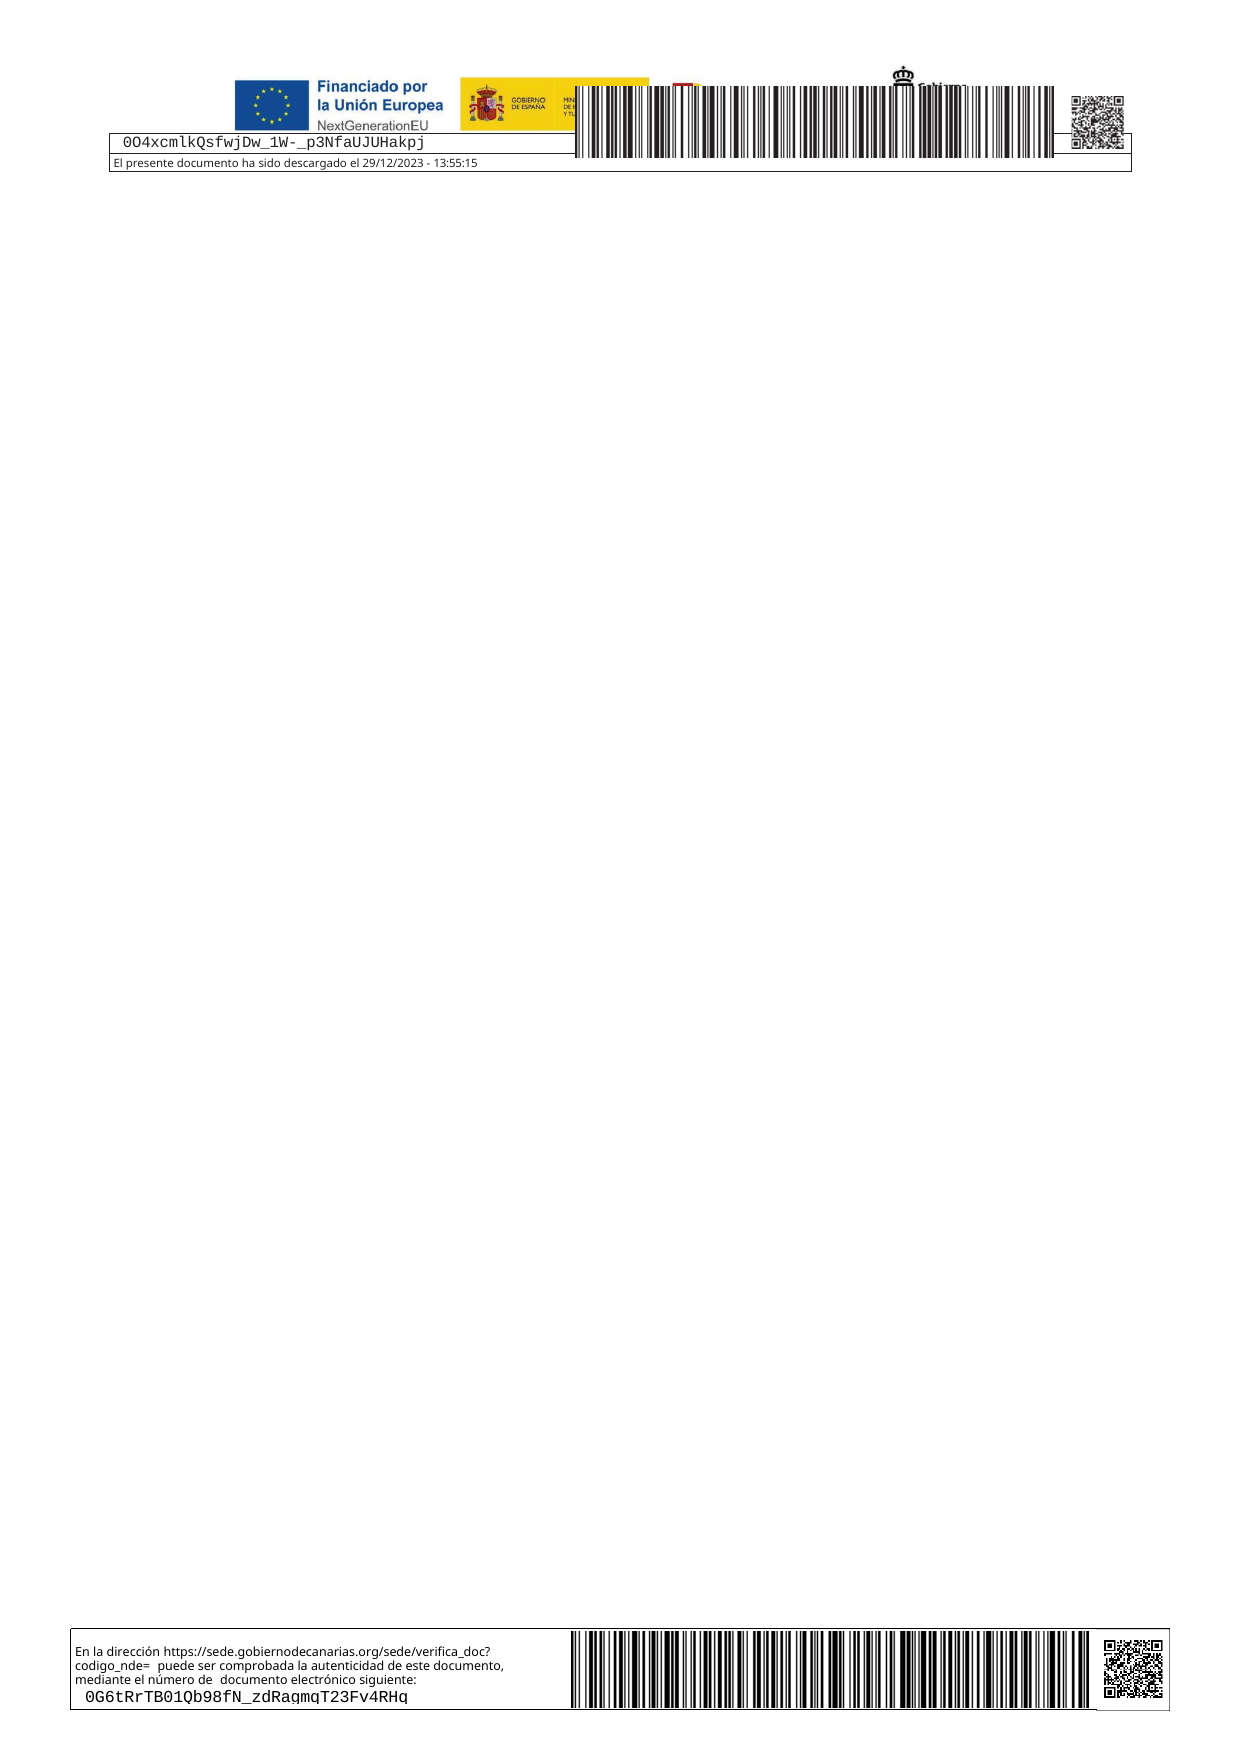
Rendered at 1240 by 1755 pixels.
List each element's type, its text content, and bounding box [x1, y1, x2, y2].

table_cell El presente documento ha sido descargado el 29/12/2023 - 13:55:15 [110, 154, 1131, 171]
table_cell 0O4xcmlkQsfwjDw_1W-_p3NfaUJUHakpj [110, 134, 575, 152]
